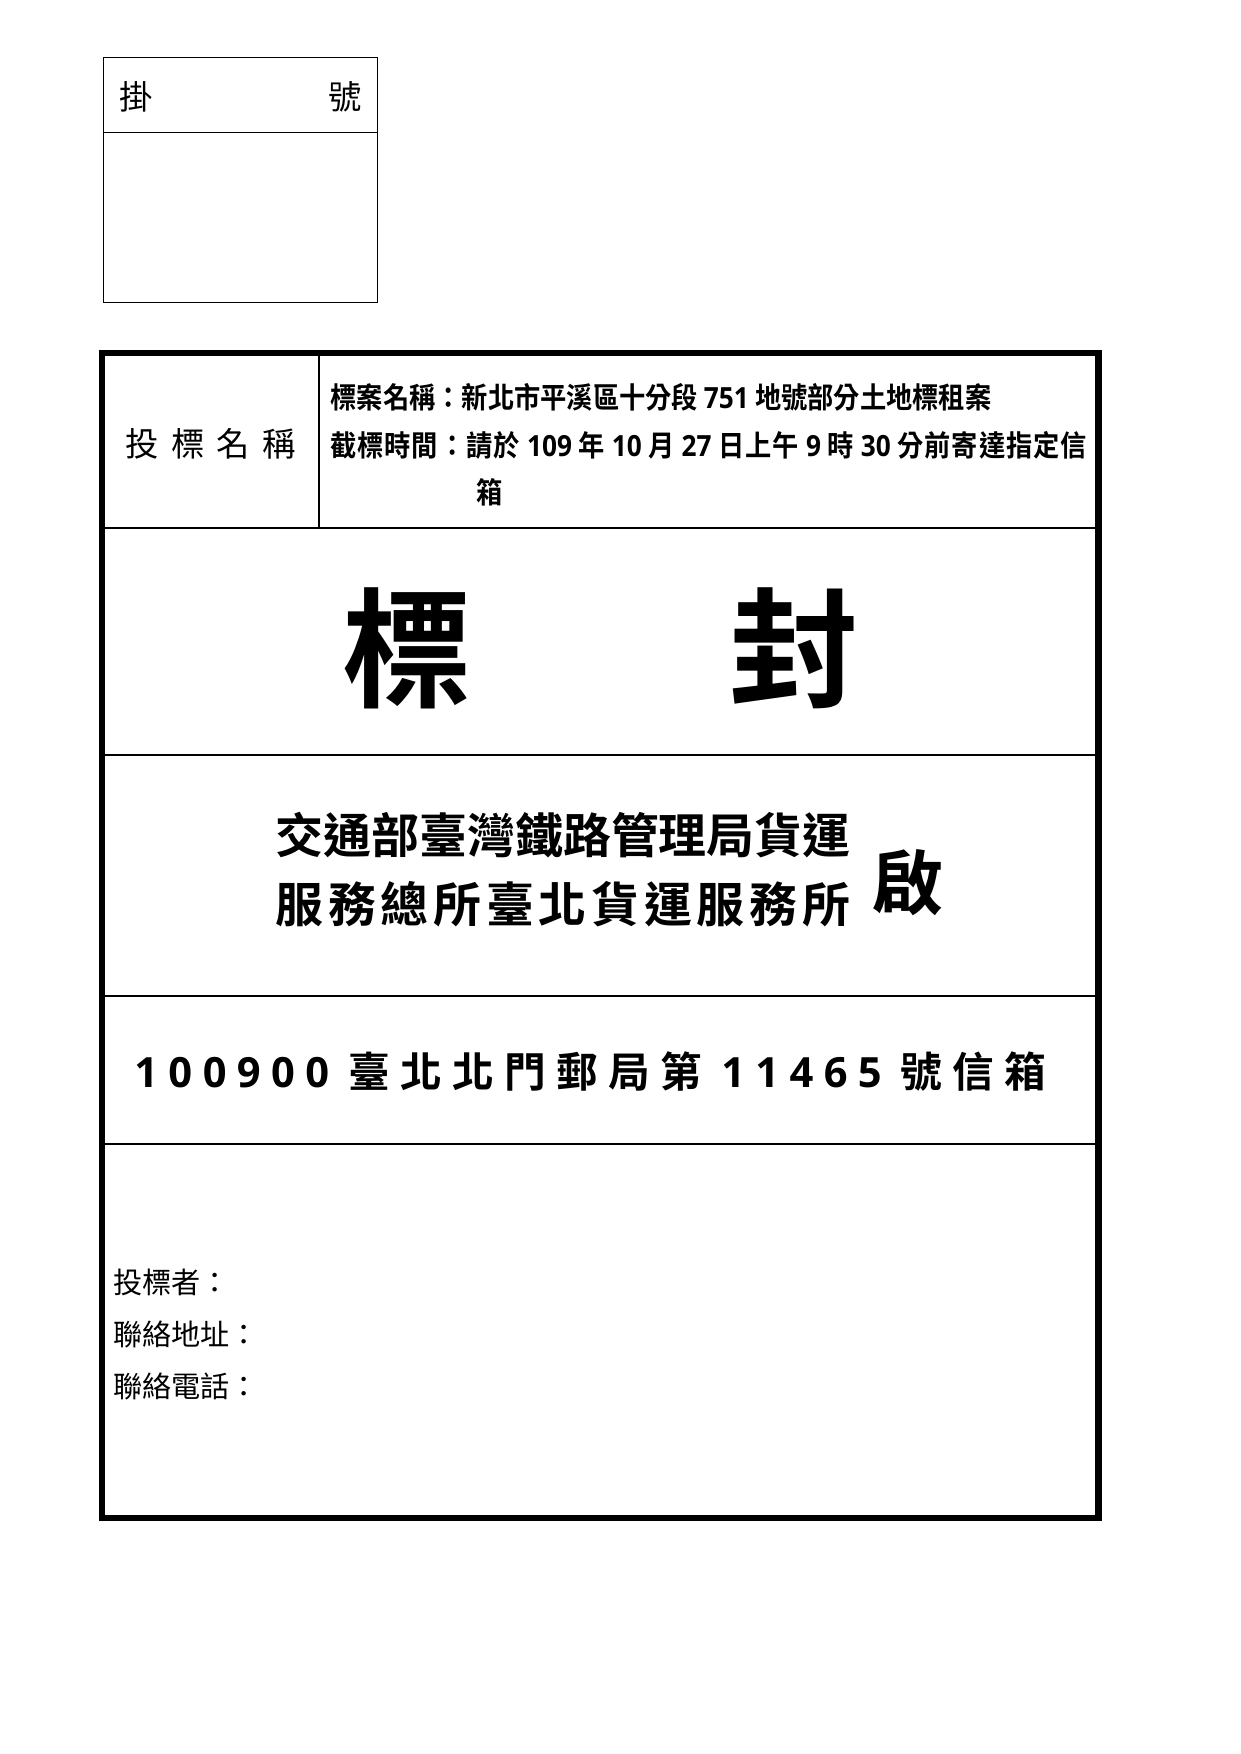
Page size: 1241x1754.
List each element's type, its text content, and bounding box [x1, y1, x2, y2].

table_cell 100900臺北北門郵局第11465號信箱 [105, 997, 1095, 1143]
table_cell 投標者： 聯絡地址： 聯絡電話： [105, 1145, 1095, 1515]
table_header 標案名稱：新北市平溪區十分段751地號部分土地標租案 截標時間：請於109年10月27日上午9時30分前寄達指定信箱 [320, 356, 1095, 527]
table_header 掛號 [104, 58, 377, 132]
table_cell 交通部臺灣鐵路管理局貨運服務總所臺北貨運服務所 啟 [105, 756, 1095, 995]
table_header 投標名稱 [105, 356, 318, 527]
table_cell [104, 133, 377, 302]
table_cell 標 封 [105, 529, 1095, 754]
